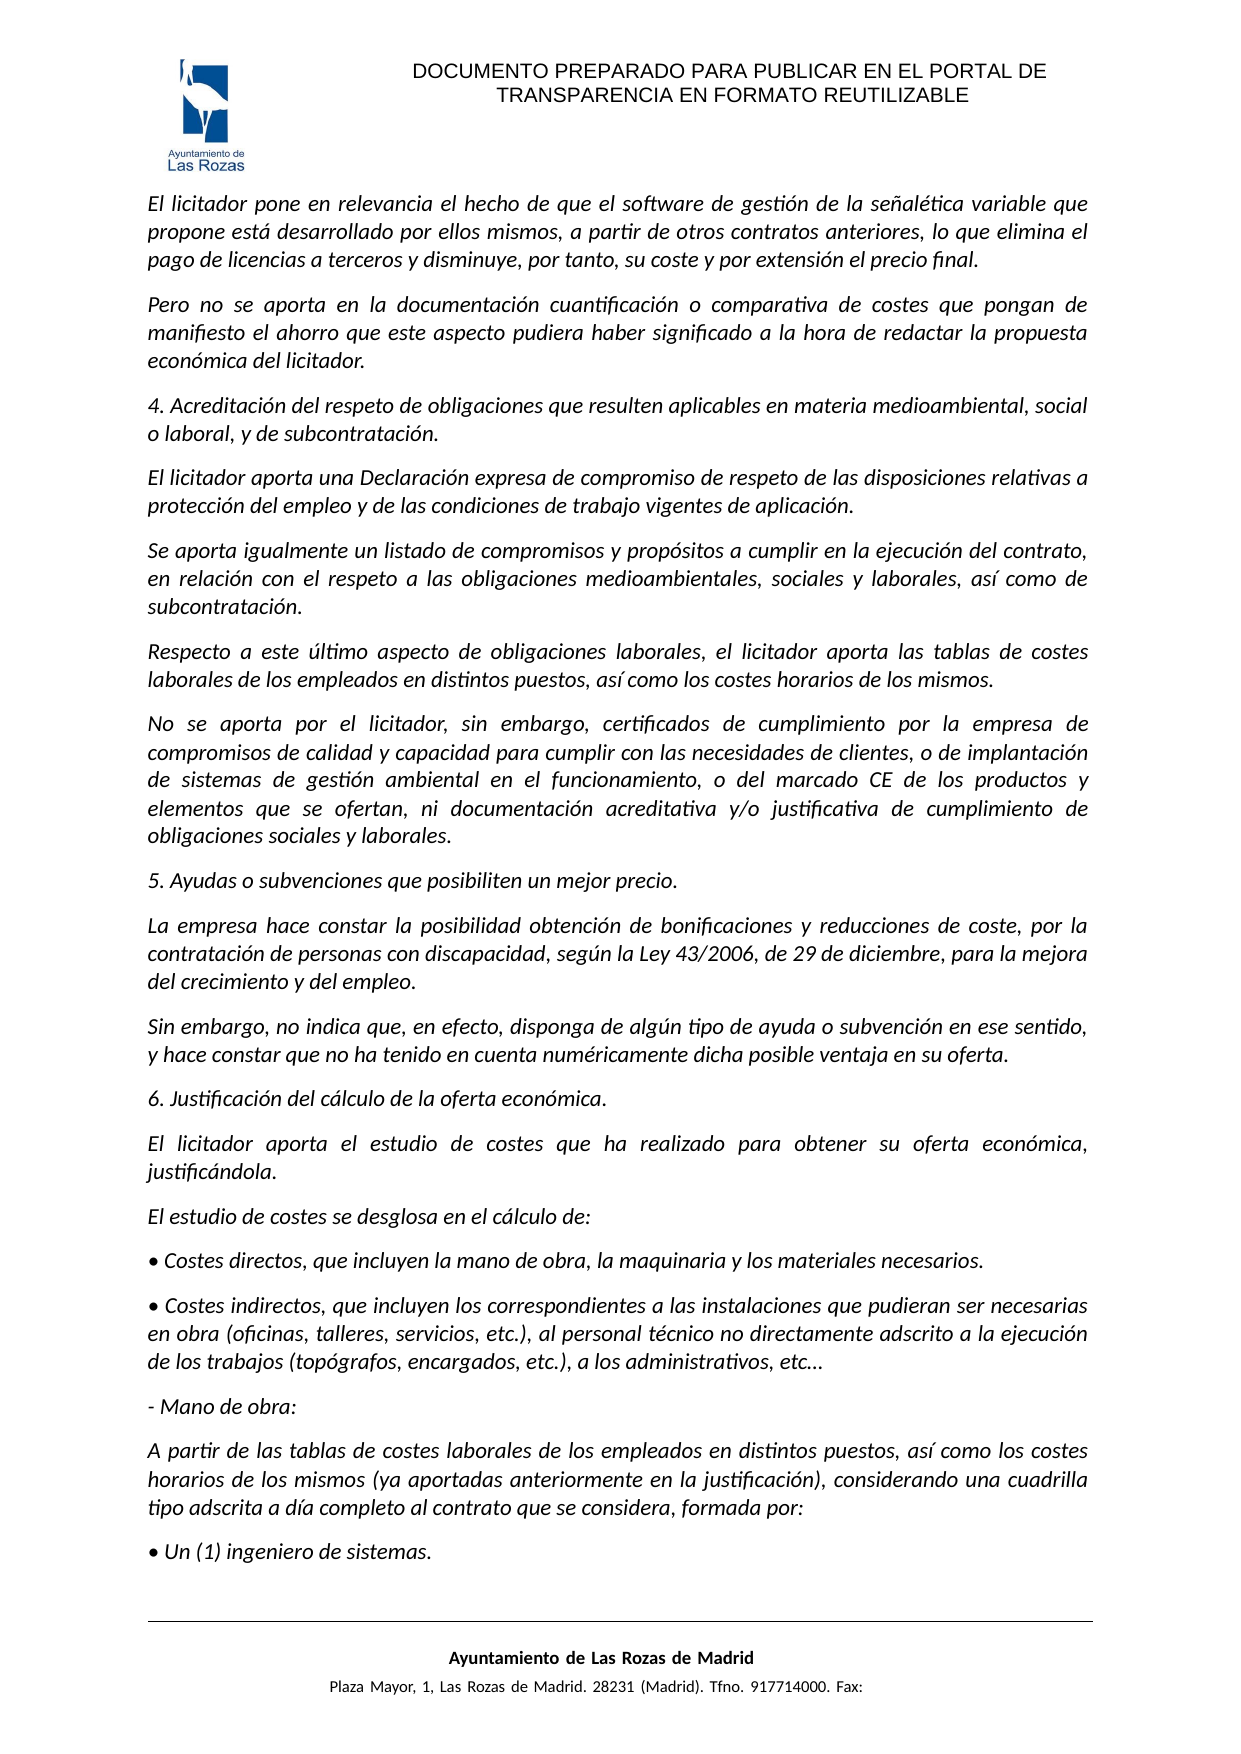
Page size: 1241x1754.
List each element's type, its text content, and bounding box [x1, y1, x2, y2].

text La empresa hace constar la posibilidad obtención de bonificaciones y reducciones de coste, por la contratación de personas con discapacidad, según la Ley 43/2006, de 29 de diciembre, para la mejora del crecimiento y del empleo. [147, 911, 1092, 995]
text A partir de las tablas de costes laborales de los empleados en distintos puestos, así como los costes horarios de los mismos (ya aportadas anteriormente en la justificación), considerando una cuadrilla tipo adscrita a día completo al contrato que se considera, formada por: [147, 1437, 1092, 1521]
text Pero no se aporta en la documentación cuantificación o comparativa de costes que pongan de manifiesto el ahorro que este aspecto pudiera haber significado a la hora de redactar la propuesta económica del licitador. [147, 290, 1092, 374]
text 5. Ayudas o subvenciones que posibiliten un mejor precio. [147, 866, 1092, 894]
text El licitador aporta una Declaración expresa de compromiso de respeto de las disposiciones relativas a protección del empleo y de las condiciones de trabajo vigentes de aplicación. [147, 463, 1092, 519]
text • Costes directos, que incluyen la mano de obra, la maquinaria y los materiales necesarios. [147, 1247, 1092, 1274]
text El estudio de costes se desglosa en el cálculo de: [147, 1202, 1092, 1230]
text 6. Justificación del cálculo de la oferta económica. [147, 1084, 1092, 1112]
text Respecto a este último aspecto de obligaciones laborales, el licitador aporta las tablas de costes laborales de los empleados en distintos puestos, así como los costes horarios de los mismos. [147, 637, 1092, 693]
text 4. Acreditación del respeto de obligaciones que resulten aplicables en materia medioambiental, social o laboral, y de subcontratación. [147, 391, 1092, 447]
text No se aporta por el licitador, sin embargo, certificados de cumplimiento por la empresa de compromisos de calidad y capacidad para cumplir con las necesidades de clientes, o de implantación de sistemas de gestión ambiental en el funcionamiento, o del marcado CE de los productos y elementos que se ofertan, ni documentación acreditativa y/o justificativa de cumplimiento de obligaciones sociales y laborales. [147, 709, 1092, 850]
text El licitador aporta el estudio de costes que ha realizado para obtener su oferta económica, justificándola. [147, 1129, 1092, 1185]
text • Costes indirectos, que incluyen los correspondientes a las instalaciones que pudieran ser necesarias en obra (oficinas, talleres, servicios, etc.), al personal técnico no directamente adscrito a la ejecución de los trabajos (topógrafos, encargados, etc.), a los administrativos, etc… [147, 1291, 1092, 1375]
text Se aporta igualmente un listado de compromisos y propósitos a cumplir en la ejecución del contrato, en relación con el respeto a las obligaciones medioambientales, sociales y laborales, así como de subcontratación. [147, 536, 1092, 620]
text El licitador pone en relevancia el hecho de que el software de gestión de la señalética variable que propone está desarrollado por ellos mismos, a partir de otros contratos anteriores, lo que elimina el pago de licencias a terceros y disminuye, por tanto, su coste y por extensión el precio final. [147, 189, 1092, 273]
text • Un (1) ingeniero de sistemas. [147, 1537, 1092, 1565]
text - Mano de obra: [147, 1392, 1092, 1420]
text Sin embargo, no indica que, en efecto, disponga de algún tipo de ayuda o subvención en ese sentido, y hace constar que no ha tenido en cuenta numéricamente dicha posible ventaja en su oferta. [147, 1012, 1092, 1068]
